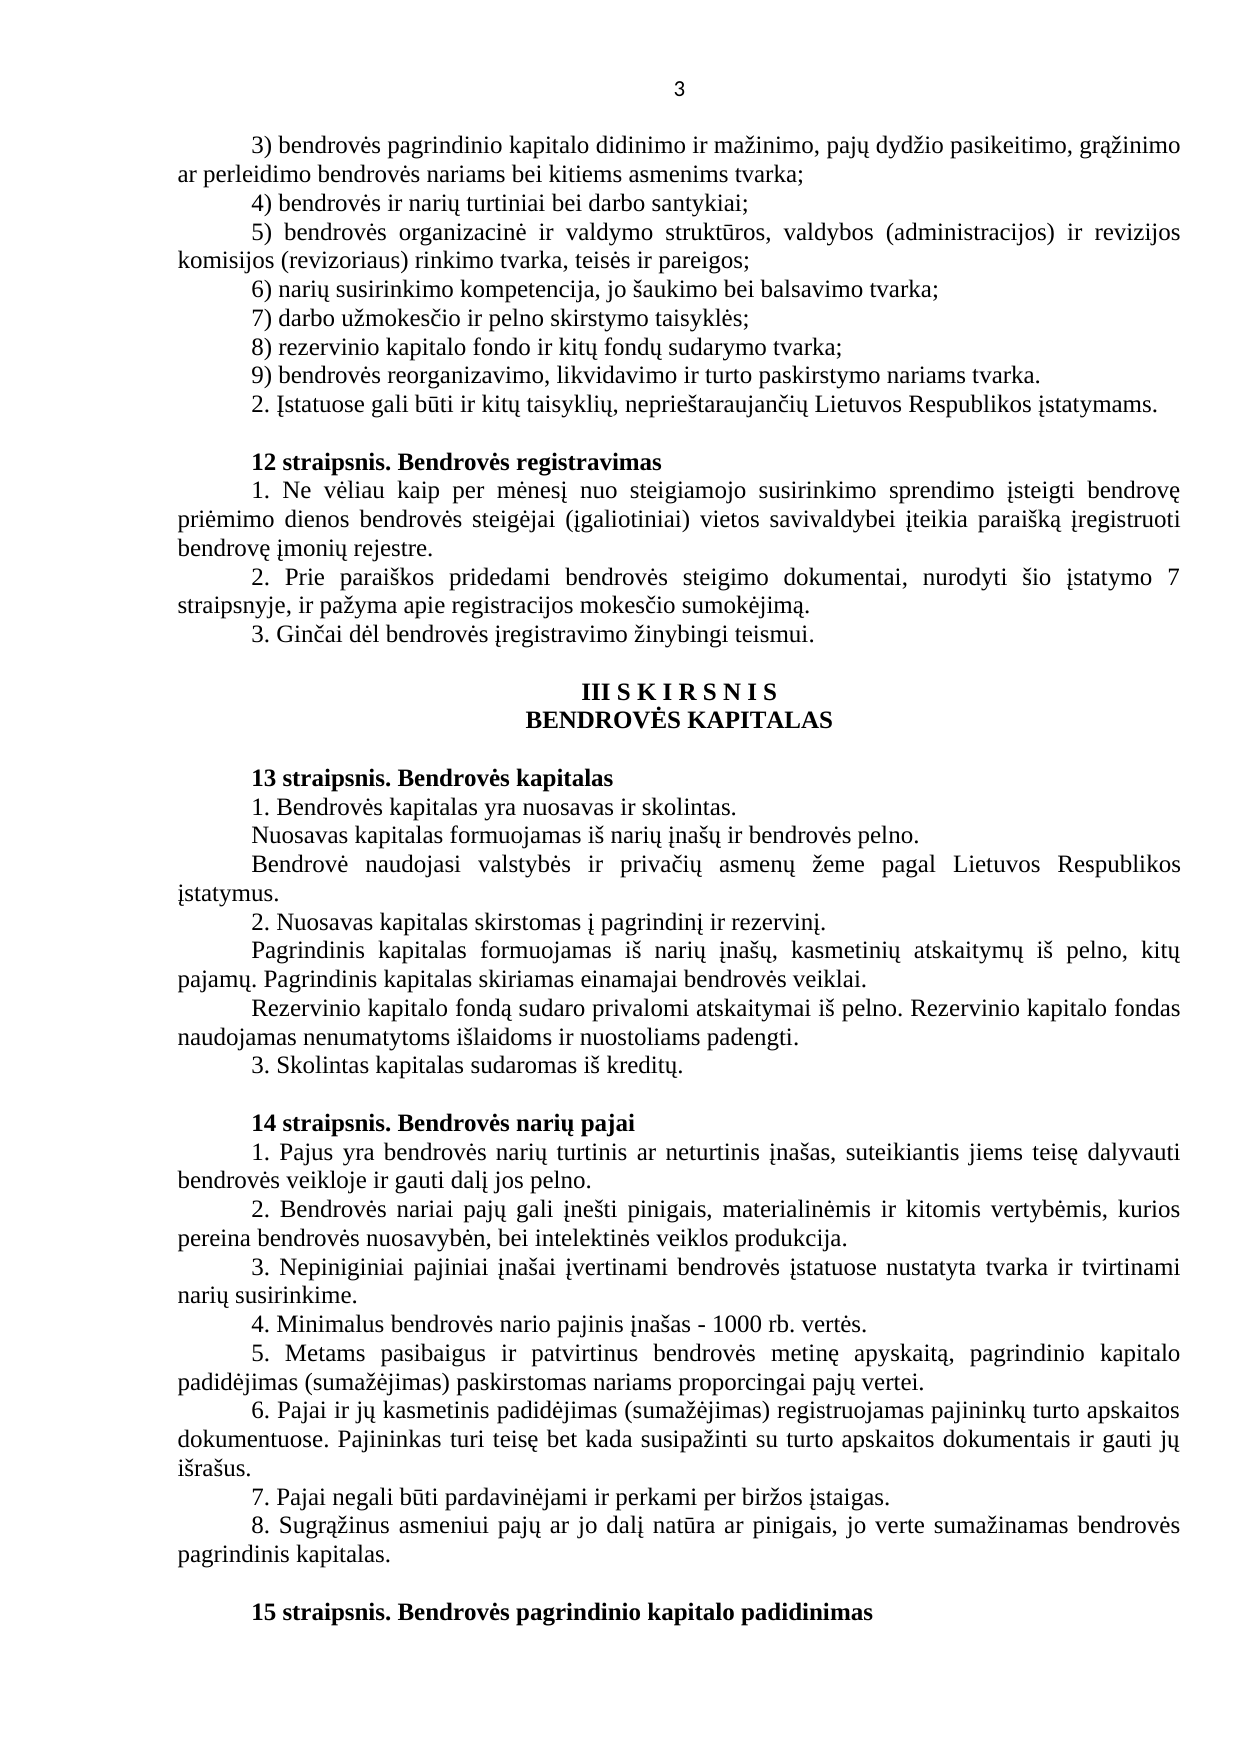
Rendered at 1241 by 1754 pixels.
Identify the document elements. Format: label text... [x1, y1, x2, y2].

text 2. Bendrovės nariai pajų gali įnešti pinigais, materialinėmis ir kitomis vertybėmis, kurios pereina bendrovės nuosavybėn, bei intelektinės veiklos produkcija. [177, 1194, 1181, 1252]
text 1. Ne vėliau kaip per mėnesį nuo steigiamojo susirinkimo sprendimo įsteigti bendrovę priėmimo dienos bendrovės steigėjai (įgaliotiniai) vietos savivaldybei įteikia paraišką įregistruoti bendrovę įmonių rejestre. [177, 476, 1181, 562]
text III S K I R S N I S [177, 677, 1181, 706]
text BENDROVĖS KAPITALAS [177, 706, 1181, 734]
text 7) darbo užmokesčio ir pelno skirstymo taisyklės; [177, 303, 1181, 332]
text 15 straipsnis. Bendrovės pagrindinio kapitalo padidinimas [177, 1597, 1181, 1626]
text 5) bendrovės organizacinė ir valdymo struktūros, valdybos (administracijos) ir revizijos komisijos (revizoriaus) rinkimo tvarka, teisės ir pareigos; [177, 217, 1181, 274]
text 2. Prie paraiškos pridedami bendrovės steigimo dokumentai, nurodyti šio įstatymo 7 straipsnyje, ir pažyma apie registracijos mokesčio sumokėjimą. [177, 562, 1181, 619]
text 4. Minimalus bendrovės nario pajinis įnašas - 1000 rb. vertės. [177, 1309, 1181, 1338]
text 9) bendrovės reorganizavimo, likvidavimo ir turto paskirstymo nariams tvarka. [177, 361, 1181, 389]
text 2. Įstatuose gali būti ir kitų taisyklių, neprieštaraujančių Lietuvos Respublikos įstatymams. [177, 389, 1181, 418]
text 6. Pajai ir jų kasmetinis padidėjimas (sumažėjimas) registruojamas pajininkų turto apskaitos dokumentuose. Pajininkas turi teisę bet kada susipažinti su turto apskaitos dokumentais ir gauti jų išrašus. [177, 1396, 1181, 1482]
text 3. Skolintas kapitalas sudaromas iš kreditų. [177, 1051, 1181, 1079]
text 2. Nuosavas kapitalas skirstomas į pagrindinį ir rezervinį. [177, 907, 1181, 936]
text 3. Nepiniginiai pajiniai įnašai įvertinami bendrovės įstatuose nustatyta tvarka ir tvirtinami narių susirinkime. [177, 1252, 1181, 1309]
text 7. Pajai negali būti pardavinėjami ir perkami per biržos įstaigas. [177, 1482, 1181, 1511]
text Nuosavas kapitalas formuojamas iš narių įnašų ir bendrovės pelno. [177, 821, 1181, 849]
text 14 straipsnis. Bendrovės narių pajai [177, 1108, 1181, 1137]
text 13 straipsnis. Bendrovės kapitalas [177, 763, 1181, 792]
text 5. Metams pasibaigus ir patvirtinus bendrovės metinę apyskaitą, pagrindinio kapitalo padidėjimas (sumažėjimas) paskirstomas nariams proporcingai pajų vertei. [177, 1338, 1181, 1396]
text Bendrovė naudojasi valstybės ir privačių asmenų žeme pagal Lietuvos Respublikos įstatymus. [177, 849, 1181, 907]
text 1. Pajus yra bendrovės narių turtinis ar neturtinis įnašas, suteikiantis jiems teisę dalyvauti bendrovės veikloje ir gauti dalį jos pelno. [177, 1137, 1181, 1194]
text 4) bendrovės ir narių turtiniai bei darbo santykiai; [177, 188, 1181, 217]
text 6) narių susirinkimo kompetencija, jo šaukimo bei balsavimo tvarka; [177, 274, 1181, 303]
text 8. Sugrąžinus asmeniui pajų ar jo dalį natūra ar pinigais, jo verte sumažinamas bendrovės pagrindinis kapitalas. [177, 1511, 1181, 1568]
text 3. Ginčai dėl bendrovės įregistravimo žinybingi teismui. [177, 619, 1181, 648]
text 3) bendrovės pagrindinio kapitalo didinimo ir mažinimo, pajų dydžio pasikeitimo, grąžinimo ar perleidimo bendrovės nariams bei kitiems asmenims tvarka; [177, 131, 1181, 188]
text 1. Bendrovės kapitalas yra nuosavas ir skolintas. [177, 792, 1181, 821]
text 8) rezervinio kapitalo fondo ir kitų fondų sudarymo tvarka; [177, 332, 1181, 361]
text Pagrindinis kapitalas formuojamas iš narių įnašų, kasmetinių atskaitymų iš pelno, kitų pajamų. Pagrindinis kapitalas skiriamas einamajai bendrovės veiklai. [177, 936, 1181, 993]
text Rezervinio kapitalo fondą sudaro privalomi atskaitymai iš pelno. Rezervinio kapitalo fondas naudojamas nenumatytoms išlaidoms ir nuostoliams padengti. [177, 993, 1181, 1051]
text 12 straipsnis. Bendrovės registravimas [177, 447, 1181, 476]
